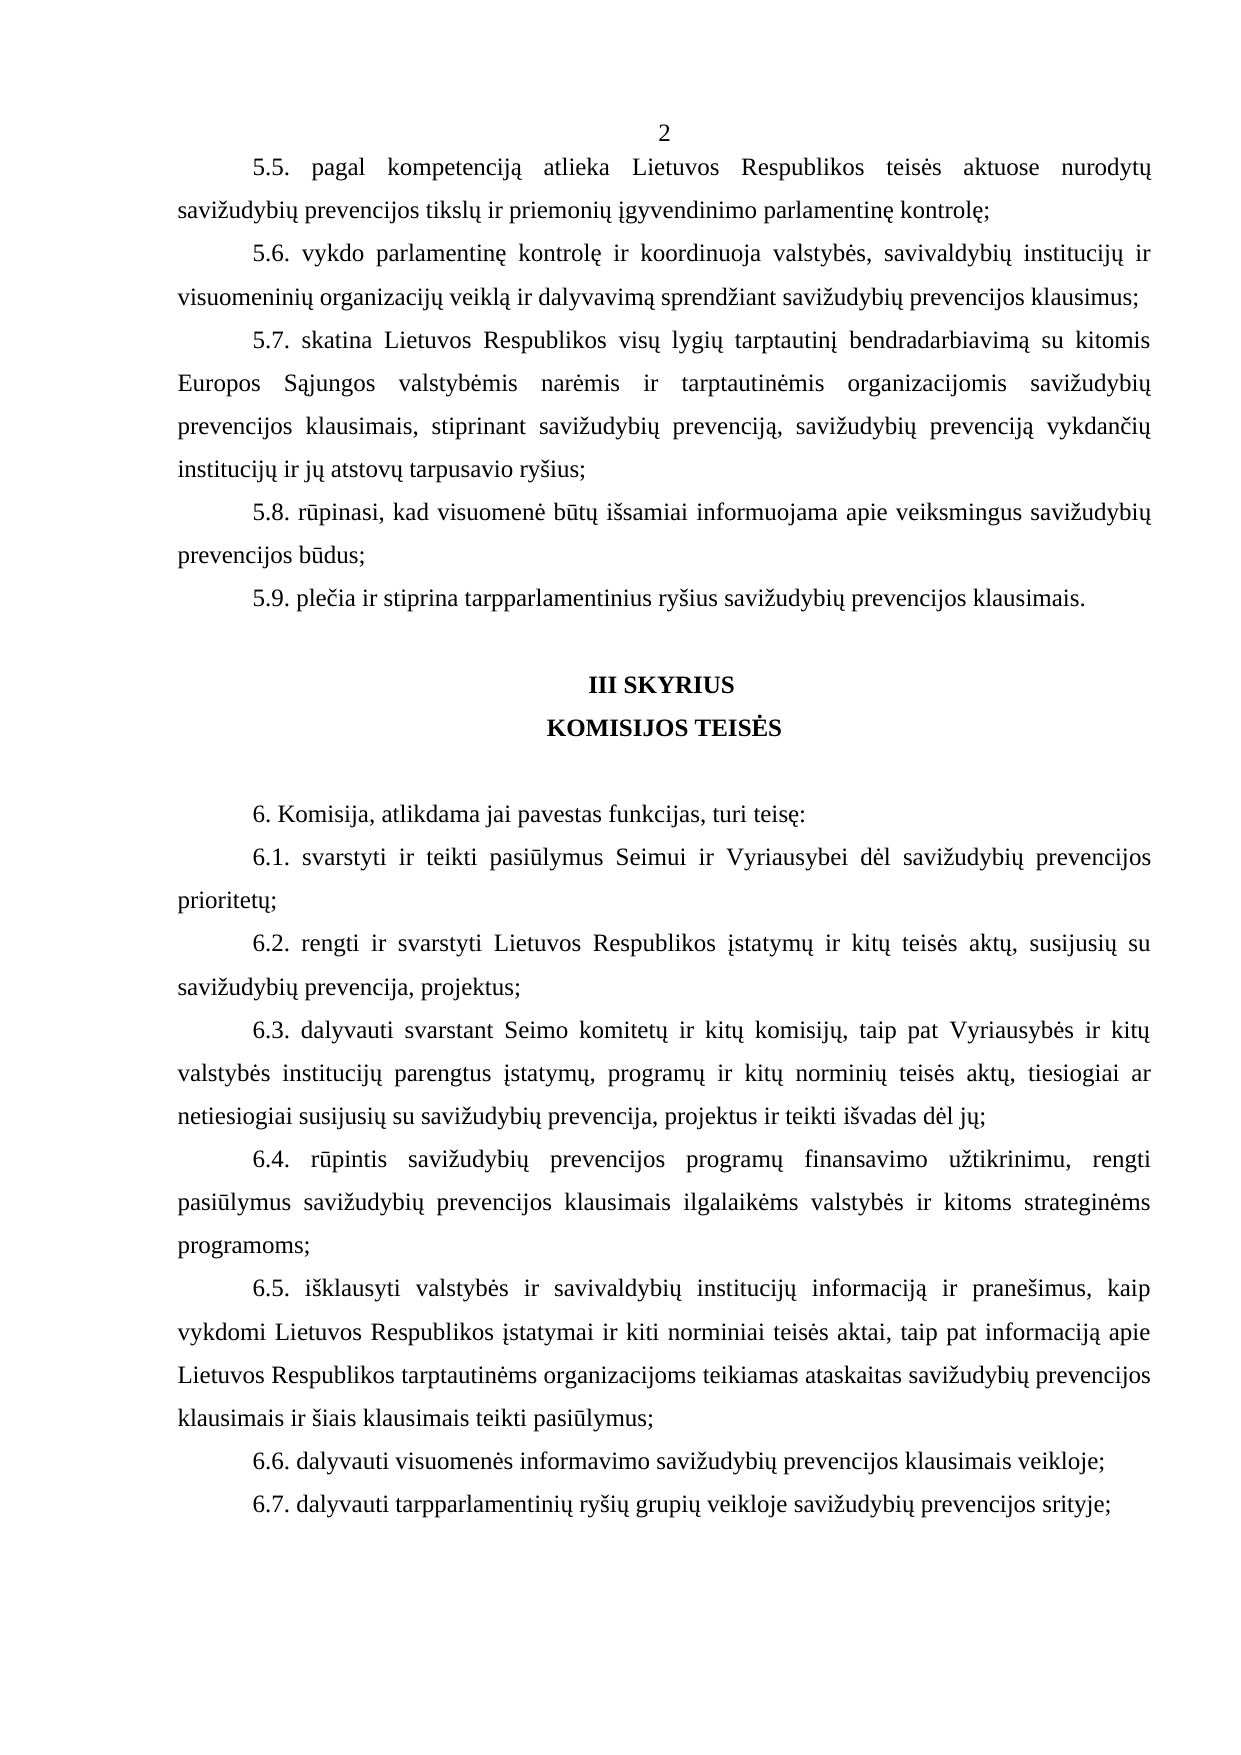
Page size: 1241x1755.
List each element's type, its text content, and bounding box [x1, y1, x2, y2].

text 6. Komisija, atlikdama jai pavestas funkcijas, turi teisę: [177, 799, 1152, 828]
text 5.8. rūpinasi, kad visuomenė būtų išsamiai informuojama apie veiksmingus savižudybių prevencijos būdus; [177, 497, 1152, 569]
text 6.6. dalyvauti visuomenės informavimo savižudybių prevencijos klausimais veikloje; [177, 1446, 1152, 1475]
text 6.3. dalyvauti svarstant Seimo komitetų ir kitų komisijų, taip pat Vyriausybės ir kitų valstybės institucijų parengtus įstatymų, programų ir kitų norminių teisės aktų, tiesiogiai ar netiesiogiai susijusių su savižudybių prevencija, projektus ir teikti išvadas dėl jų; [177, 1015, 1152, 1130]
text 6.2. rengti ir svarstyti Lietuvos Respublikos įstatymų ir kitų teisės aktų, susijusių su savižudybių prevencija, projektus; [177, 928, 1152, 1000]
text 5.6. vykdo parlamentinę kontrolę ir koordinuoja valstybės, savivaldybių institucijų ir visuomeninių organizacijų veiklą ir dalyvavimą sprendžiant savižudybių prevencijos klausimus; [177, 238, 1152, 310]
text 6.7. dalyvauti tarpparlamentinių ryšių grupių veikloje savižudybių prevencijos srityje; [177, 1489, 1152, 1518]
text 6.1. svarstyti ir teikti pasiūlymus Seimui ir Vyriausybei dėl savižudybių prevencijos prioritetų; [177, 842, 1152, 914]
text 5.5. pagal kompetenciją atlieka Lietuvos Respublikos teisės aktuose nurodytų savižudybių prevencijos tikslų ir priemonių įgyvendinimo parlamentinę kontrolę; [177, 152, 1152, 224]
text KOMISIJOS TEISĖS [177, 713, 1152, 742]
text 5.7. skatina Lietuvos Respublikos visų lygių tarptautinį bendradarbiavimą su kitomis Europos Sąjungos valstybėmis narėmis ir tarptautinėmis organizacijomis savižudybių prevencijos klausimais, stiprinant savižudybių prevenciją, savižudybių prevenciją vykdančių institucijų ir jų atstovų tarpusavio ryšius; [177, 325, 1152, 483]
text 6.5. išklausyti valstybės ir savivaldybių institucijų informaciją ir pranešimus, kaip vykdomi Lietuvos Respublikos įstatymai ir kiti norminiai teisės aktai, taip pat informaciją apie Lietuvos Respublikos tarptautinėms organizacijoms teikiamas ataskaitas savižudybių prevencijos klausimais ir šiais klausimais teikti pasiūlymus; [177, 1273, 1152, 1432]
text III SKYRIUS [177, 670, 1152, 698]
text 5.9. plečia ir stiprina tarpparlamentinius ryšius savižudybių prevencijos klausimais. [177, 583, 1152, 612]
text 6.4. rūpintis savižudybių prevencijos programų finansavimo užtikrinimu, rengti pasiūlymus savižudybių prevencijos klausimais ilgalaikėms valstybės ir kitoms strateginėms programoms; [177, 1144, 1152, 1259]
